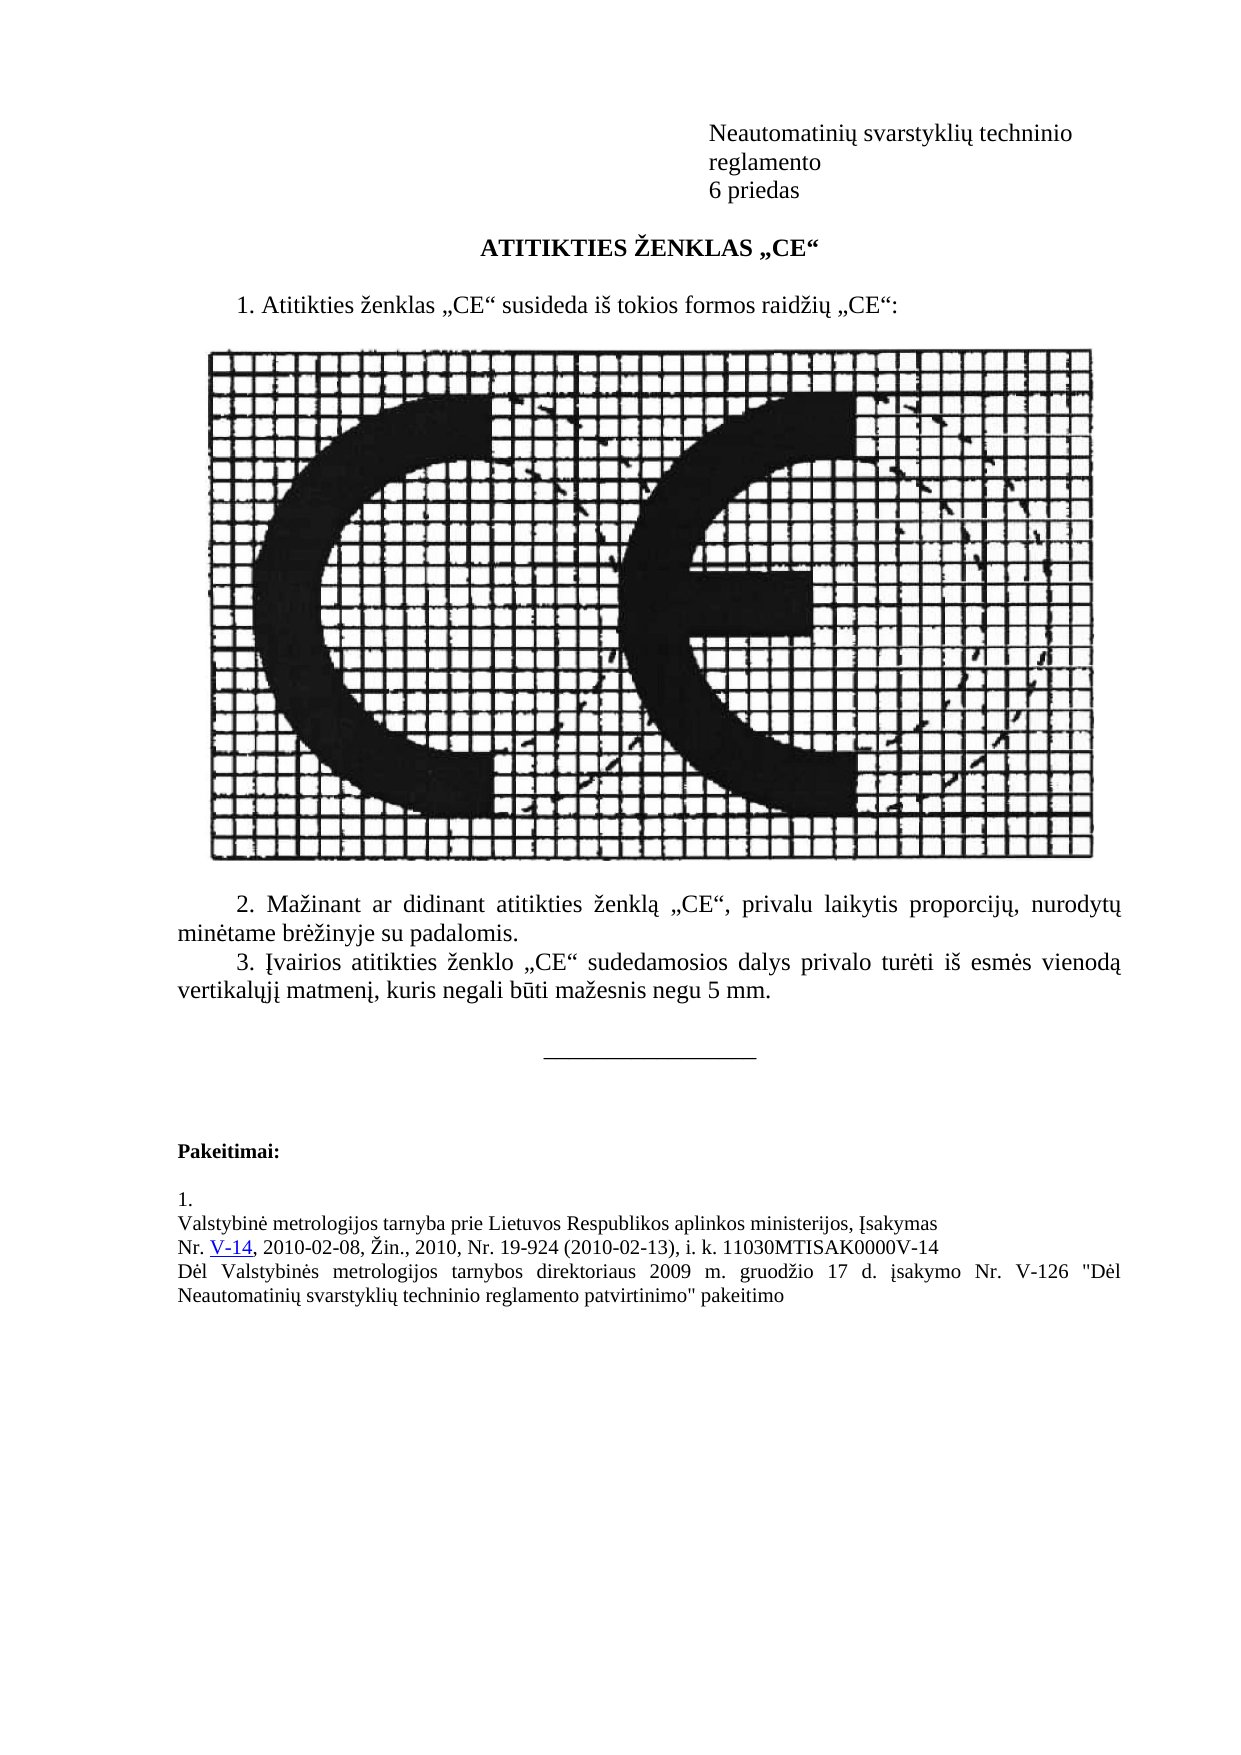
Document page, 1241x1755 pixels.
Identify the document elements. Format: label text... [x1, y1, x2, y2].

text 6 priedas [177, 176, 1122, 204]
text 2. Mažinant ar didinant atitikties ženklą „CE“, privalu laikytis proporcijų, nurodytų minėtame brėžinyje su padalomis. [177, 889, 1122, 947]
text Nr. V-14, 2010-02-08, Žin., 2010, Nr. 19-924 (2010-02-13), i. k. 11030MTISAK0000V-14 [177, 1235, 1122, 1259]
text Neautomatinių svarstyklių techninio [177, 118, 1122, 147]
text 1. Atitikties ženklas „CE“ susideda iš tokios formos raidžių „CE“: [177, 291, 1122, 319]
text reglamento [177, 147, 1122, 176]
text Valstybinė metrologijos tarnyba prie Lietuvos Respublikos aplinkos ministerijos, Įsakymas [177, 1211, 1122, 1235]
text 3. Įvairios atitikties ženklo „CE“ sudedamosios dalys privalo turėti iš esmės vienodą vertikalųjį matmenį, kuris negali būti mažesnis negu 5 mm. [177, 947, 1122, 1004]
text Dėl Valstybinės metrologijos tarnybos direktoriaus 2009 m. gruodžio 17 d. įsakymo Nr. V-126 "Dėl Neautomatinių svarstyklių techninio reglamento patvirtinimo" pakeitimo [177, 1259, 1122, 1307]
text Pakeitimai: [177, 1139, 1122, 1163]
text 1. [177, 1187, 1122, 1211]
text _________________ [177, 1033, 1122, 1062]
text ATITIKTIES ŽENKLAS „CE“ [177, 233, 1122, 262]
